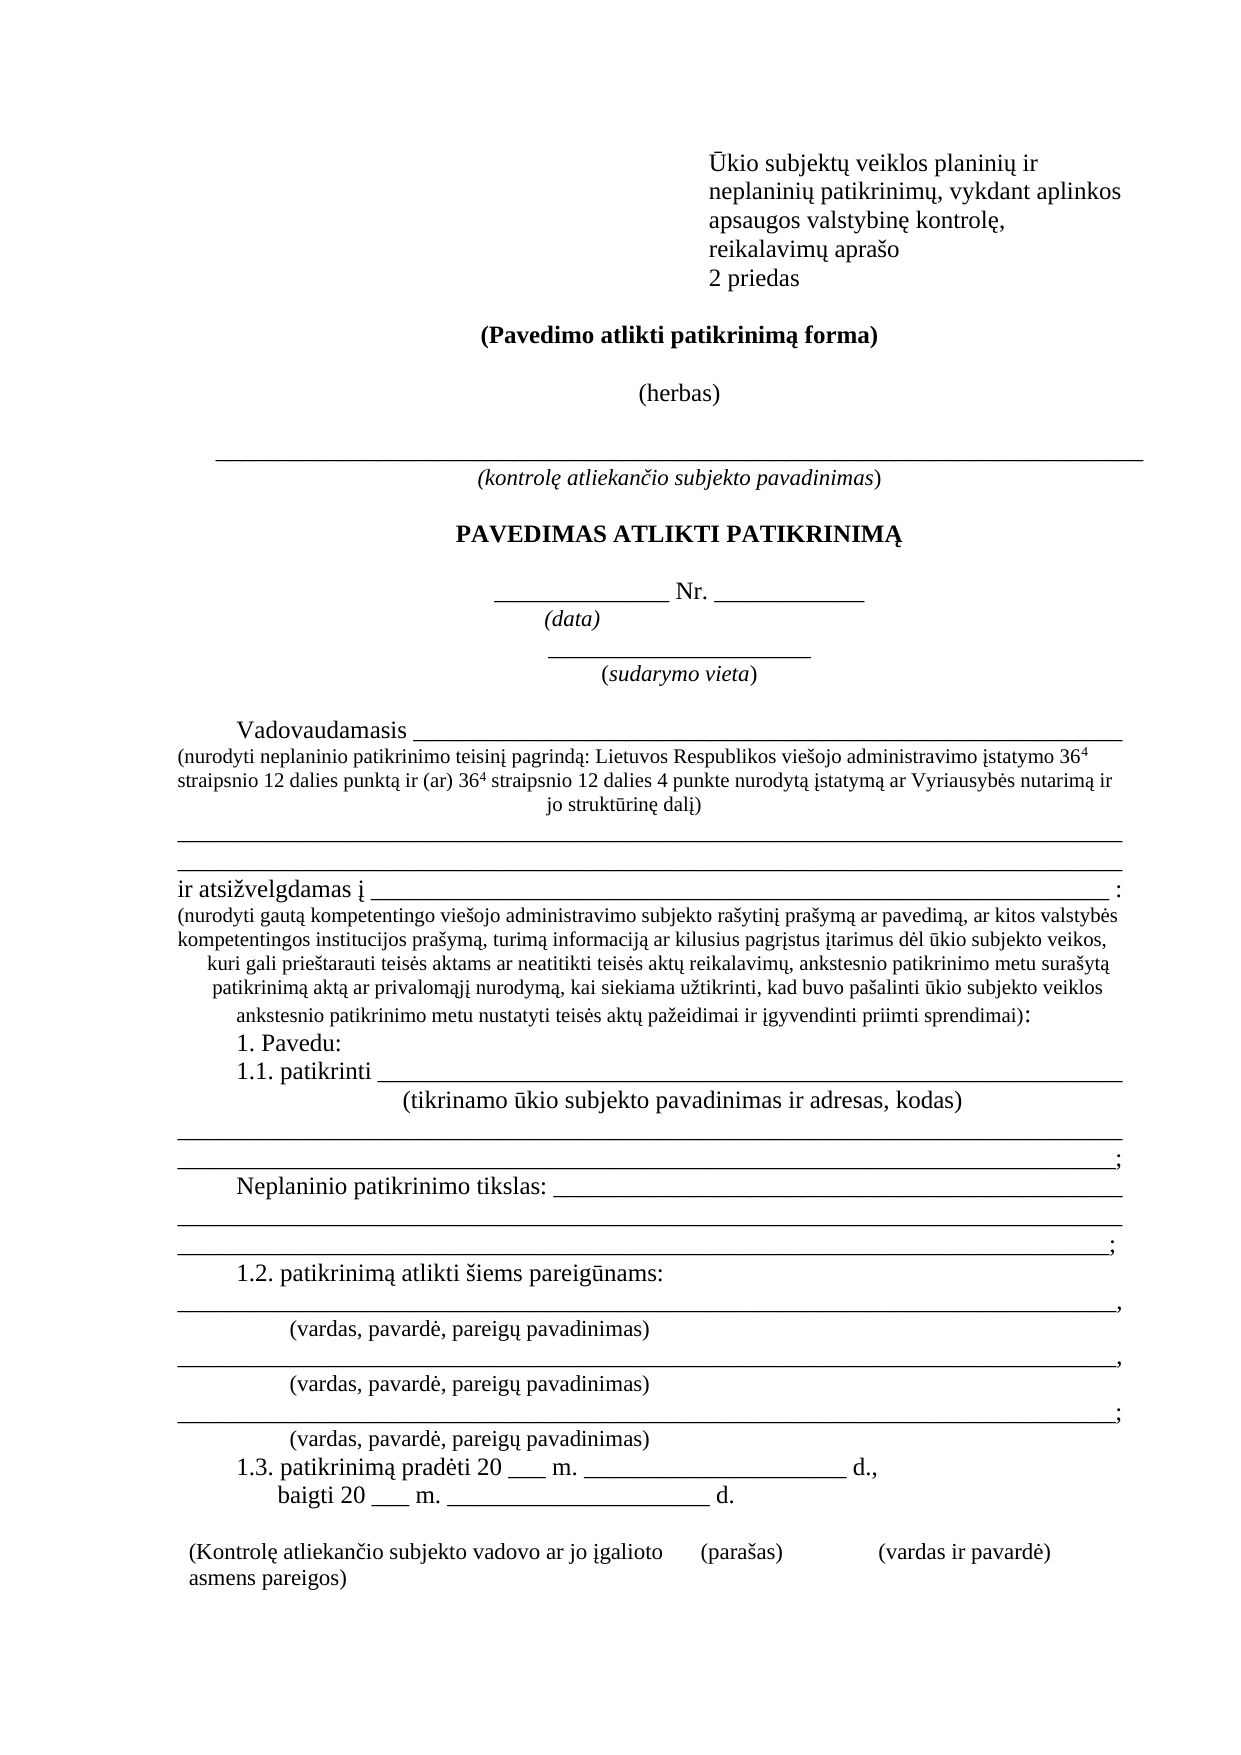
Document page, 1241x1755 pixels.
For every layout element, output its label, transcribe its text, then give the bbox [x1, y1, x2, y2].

text kompetentingos institucijos prašymą, turimą informaciją ar kilusius pagrįstus įtarimus dėl ūkio subjekto veikos, [177, 927, 1181, 951]
text Vadovaudamasis [177, 715, 1181, 744]
text 1.2. patikrinimą atlikti šiems pareigūnams: [177, 1258, 1181, 1286]
text kuri gali prieštarauti teisės aktams ar neatitikti teisės aktų reikalavimų, ankstesnio patikrinimo metu surašytą [177, 951, 1181, 975]
text _ ; [177, 1143, 1181, 1171]
text (vardas, pavardė, pareigų pavadinimas) [289, 1425, 1181, 1452]
text ______________ Nr. ____________ [177, 576, 1181, 605]
text jo struktūrinę dalį) [177, 792, 1181, 816]
table_header (Kontrolę atliekančio subjekto vadovo ar jo įgalioto asmens pareigos) [177, 1538, 676, 1591]
text _ , [177, 1341, 1181, 1370]
text baigti 20 ___ m. _____________________ d. [177, 1480, 1181, 1509]
text (nurodyti neplaninio patikrinimo teisinį pagrindą: Lietuvos Respublikos viešojo administravimo įstatymo 364 [177, 744, 1181, 768]
text ankstesnio patikrinimo metu nustatyti teisės aktų pažeidimai ir įgyvendinti priimti sprendimai): [177, 999, 1181, 1028]
table_header (vardas ir pavardė) [808, 1538, 1122, 1591]
text _ , [177, 1286, 1181, 1315]
text (data) [177, 605, 1181, 632]
text (vardas, pavardė, pareigų pavadinimas) [289, 1315, 1181, 1341]
text Neplaninio patikrinimo tikslas: [177, 1171, 1181, 1200]
text (kontrolę atliekančio subjekto pavadinimas) [177, 464, 1181, 490]
text _ ; [177, 1229, 1181, 1258]
text ir atsižvelgdamas į : [177, 874, 1181, 903]
text 1. Pavedu: [177, 1028, 1181, 1056]
text (Pavedimo atlikti patikrinimą forma) [177, 320, 1181, 349]
text (vardas, pavardė, pareigų pavadinimas) [289, 1370, 1181, 1397]
text patikrinimą aktą ar privalomąjį nurodymą, kai siekiama užtikrinti, kad buvo pašalinti ūkio subjekto veiklos [177, 975, 1181, 999]
text _ [177, 845, 1181, 874]
text (tikrinamo ūkio subjekto pavadinimas ir adresas, kodas) [402, 1085, 1181, 1114]
text _ [177, 1200, 1181, 1229]
text reikalavimų aprašo [177, 234, 1181, 263]
text 1.1. patikrinti [177, 1056, 1181, 1085]
text _____________________ [177, 632, 1181, 660]
text (herbas) [177, 378, 1181, 406]
text PAVEDIMAS ATLIKTI PATIKRINIMĄ [177, 519, 1181, 548]
text _ [177, 1114, 1181, 1143]
text (sudarymo vieta) [177, 660, 1181, 687]
text neplaninių patikrinimų, vykdant aplinkos [177, 176, 1181, 205]
text _ [177, 816, 1181, 845]
text straipsnio 12 dalies punktą ir (ar) 364 straipsnio 12 dalies 4 punkte nurodytą įstatymą ar Vyriausybės nutarimą ir [177, 768, 1181, 792]
text _ ; [177, 1397, 1181, 1425]
text Ūkio subjektų veiklos planinių ir [177, 148, 1181, 176]
text 2 priedas [177, 263, 1181, 291]
text (nurodyti gautą kompetentingo viešojo administravimo subjekto rašytinį prašymą ar pavedimą, ar kitos valstybės [177, 903, 1181, 927]
table_header (parašas) [676, 1538, 807, 1591]
text _ [177, 435, 1181, 464]
text apsaugos valstybinę kontrolę, [177, 205, 1181, 234]
text 1.3. patikrinimą pradėti 20 ___ m. _____________________ d., [177, 1452, 1181, 1480]
